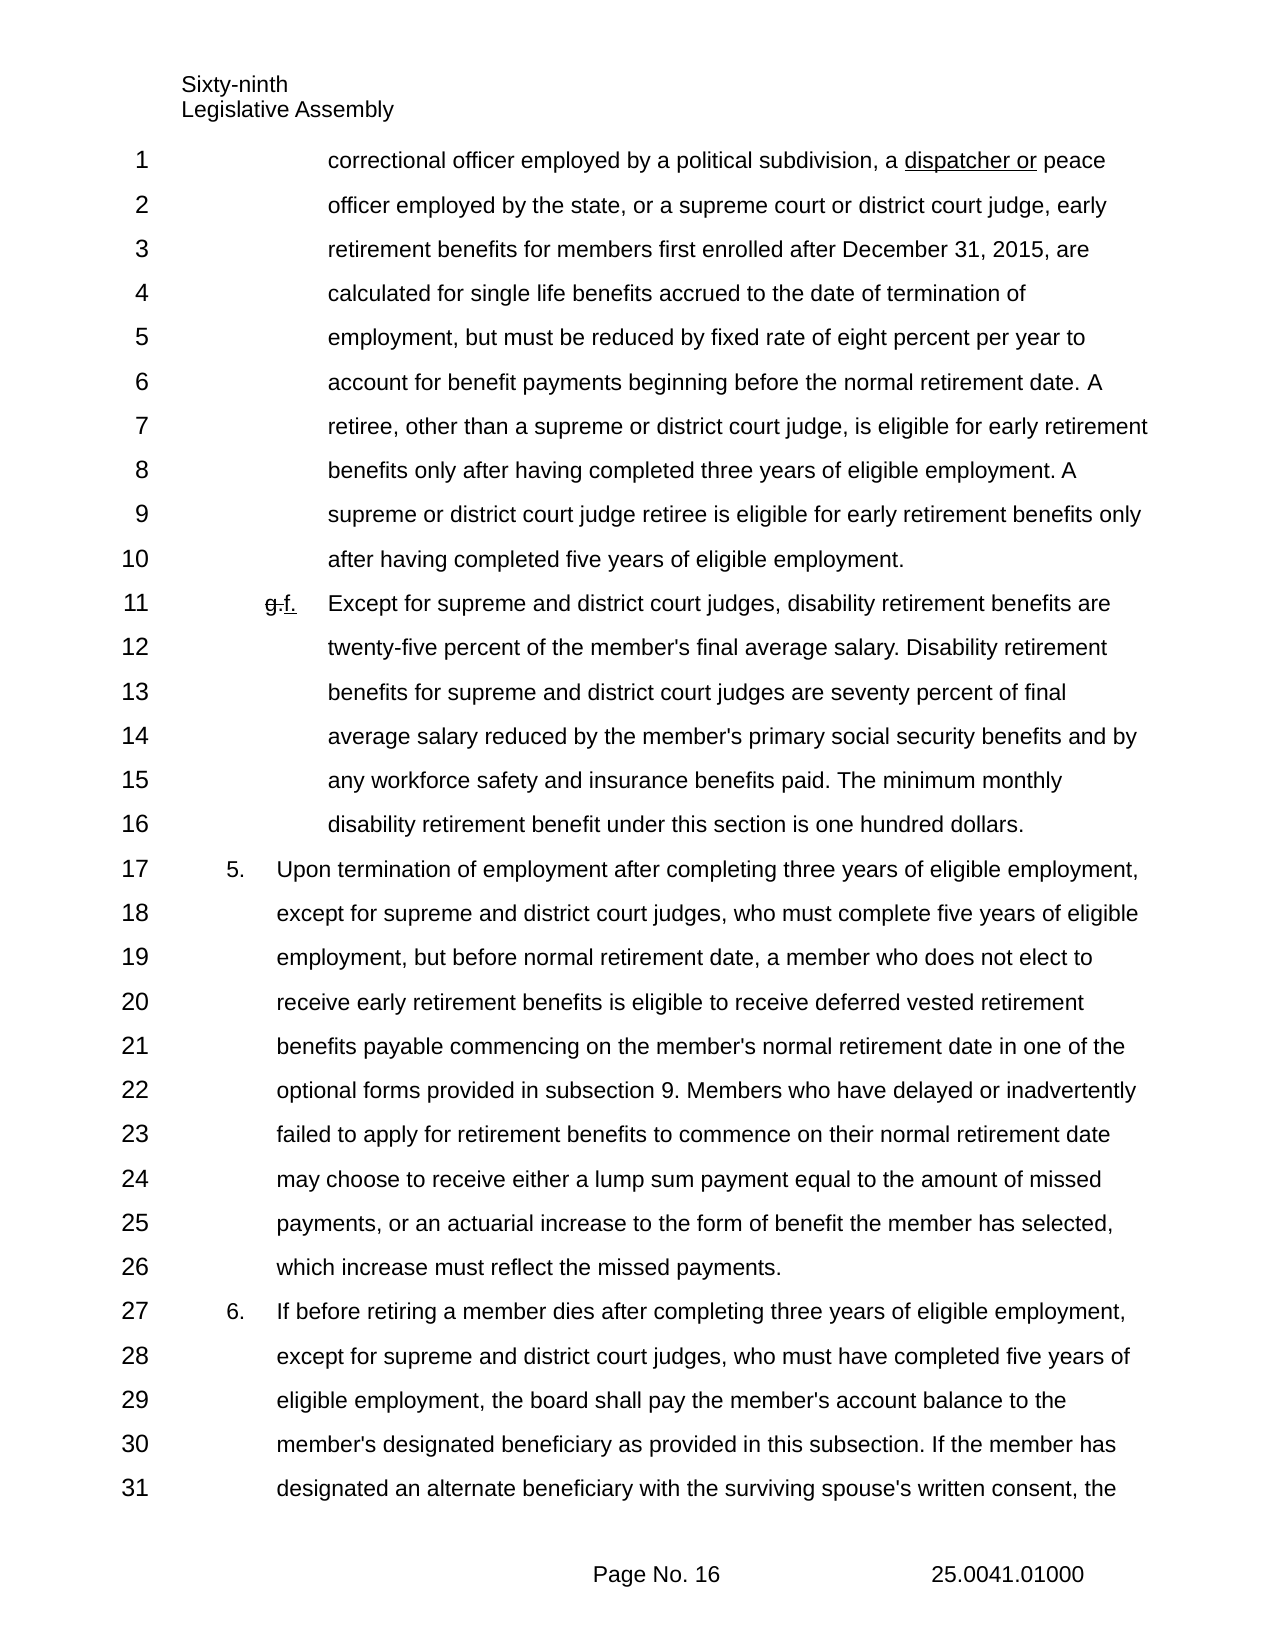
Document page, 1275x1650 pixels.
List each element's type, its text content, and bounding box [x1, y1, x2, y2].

text 6. If before retiring a member dies after completing three years of eligible employment, except for supreme and district court judges, who must have completed five years of eligible employment, the board shall pay the member's account balance to the member's designated beneficiary as provided in this subsection. If the member has designated an alternate beneficiary with the surviving spouse's written consent, the [181, 1284, 1154, 1506]
text g.f. Except for supreme and district court judges, disability retirement benefits are twenty‑five percent of the member's final average salary. Disability retirement benefits for supreme and district court judges are seventy percent of final average salary reduced by the member's primary social security benefits and by any workforce safety and insurance benefits paid. The minimum monthly disability retirement benefit under this section is one hundred dollars. [181, 576, 1154, 842]
text correctional officer employed by a political subdivision, a dispatcher or peace officer employed by the state, or a supreme court or district court judge, early retirement benefits for members first enrolled after December 31, 2015, are calculated for single life benefits accrued to the date of termination of employment, but must be reduced by fixed rate of eight percent per year to account for benefit payments beginning before the normal retirement date. A retiree, other than a supreme or district court judge, is eligible for early retirement benefits only after having completed three years of eligible employment. A supreme or district court judge retiree is eligible for early retirement benefits only after having completed five years of eligible employment. [181, 133, 1154, 576]
text 5. Upon termination of employment after completing three years of eligible employment, except for supreme and district court judges, who must complete five years of eligible employment, but before normal retirement date, a member who does not elect to receive early retirement benefits is eligible to receive deferred vested retirement benefits payable commencing on the member's normal retirement date in one of the optional forms provided in subsection 9. Members who have delayed or inadvertently failed to apply for retirement benefits to commence on their normal retirement date may choose to receive either a lump sum payment equal to the amount of missed payments, or an actuarial increase to the form of benefit the member has selected, which increase must reflect the missed payments. [181, 842, 1154, 1284]
